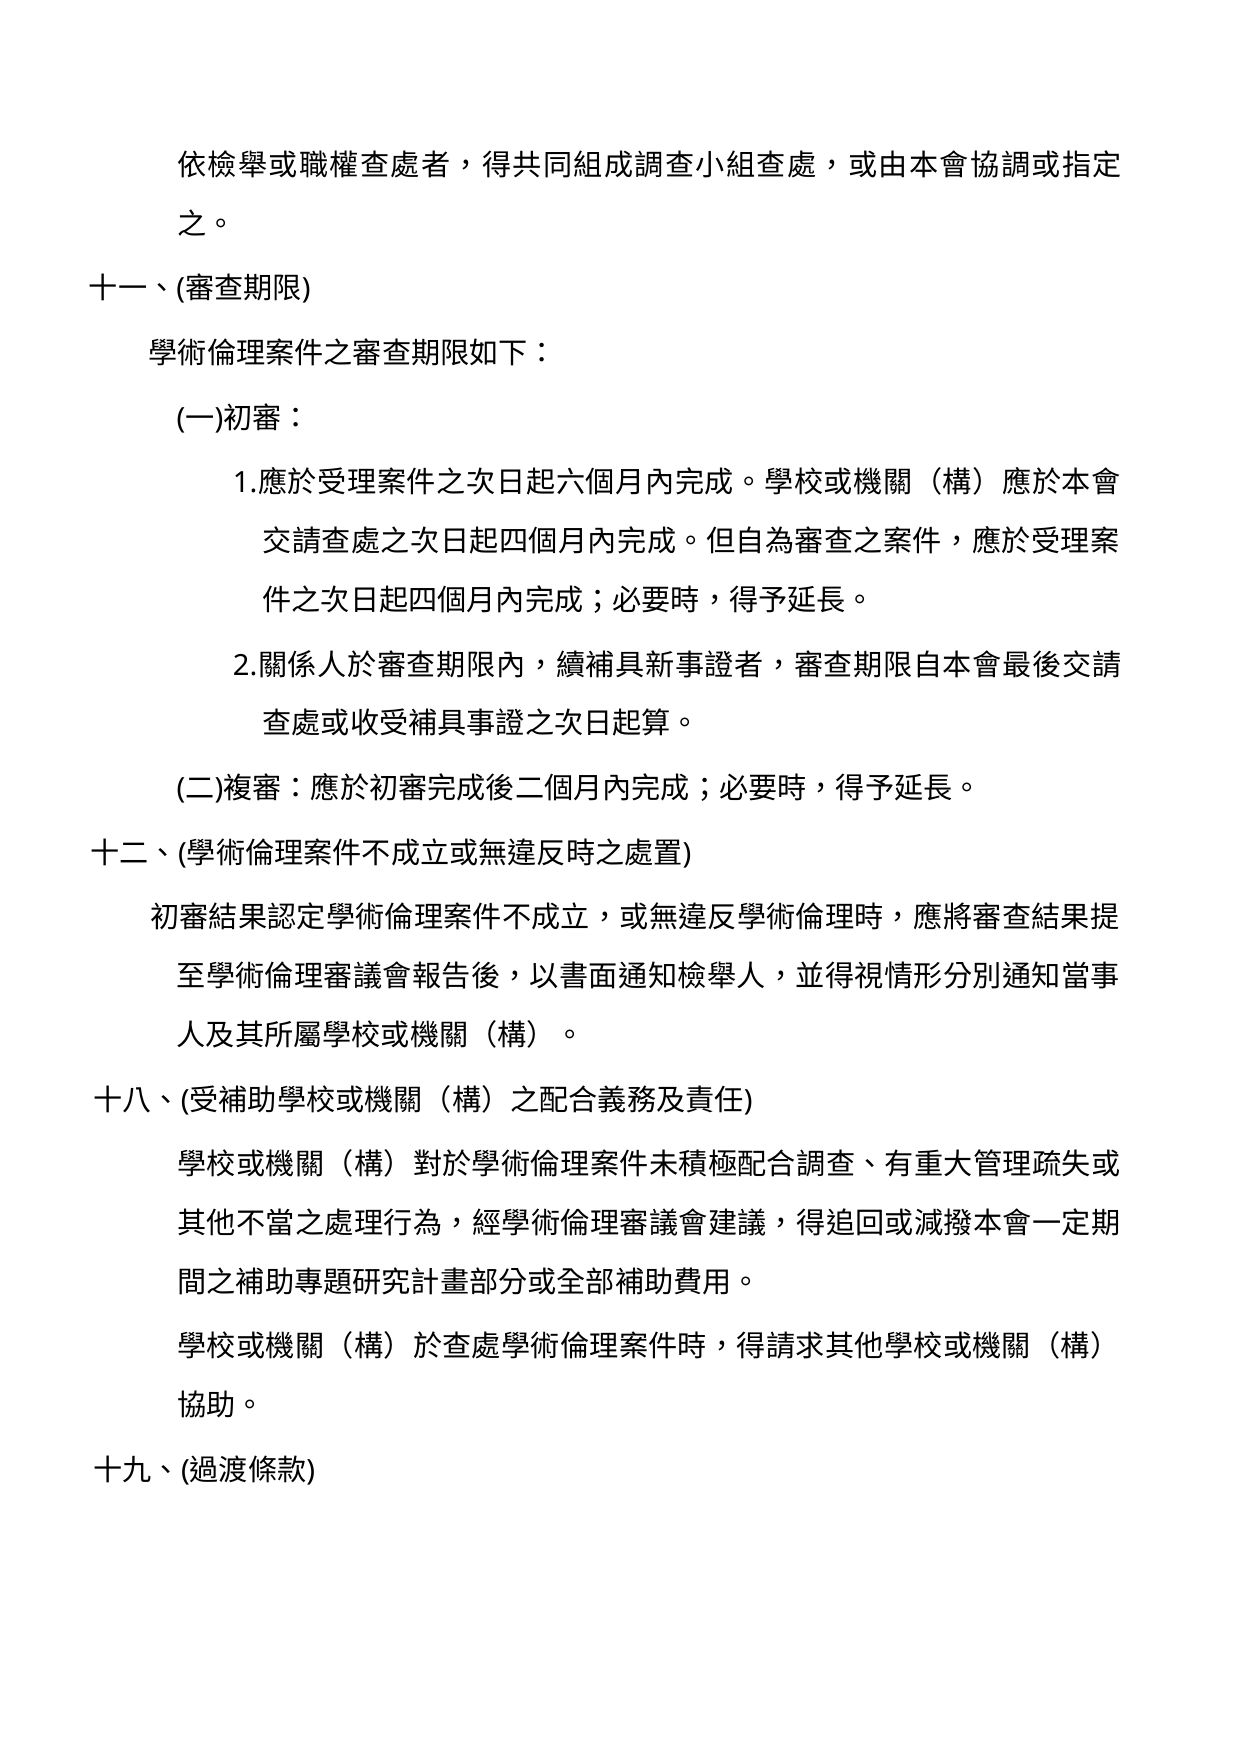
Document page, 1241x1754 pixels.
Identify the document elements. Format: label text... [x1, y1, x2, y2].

text 學校或機關（構）對於學術倫理案件未積極配合調查、有重大管理疏失或其他不當之處理行為，經學術倫理審議會建議，得追回或減撥本會一定期間之補助專題研究計畫部分或全部補助費用。 [177, 1141, 1122, 1301]
text 學術倫理案件之審查期限如下： [118, 330, 1122, 372]
text (一)初審： [176, 394, 1122, 437]
text 1.應於受理案件之次日起六個月內完成。學校或機關（構）應於本會交請查處之次日起四個月內完成。但自為審查之案件，應於受理案件之次日起四個月內完成；必要時，得予延長。 [233, 459, 1122, 619]
text 學校或機關（構）於查處學術倫理案件時，得請求其他學校或機關（構）協助。 [177, 1323, 1122, 1424]
text 十八、(受補助學校或機關（構）之配合義務及責任) [93, 1076, 1122, 1118]
text 十九、(過渡條款) [93, 1446, 1122, 1489]
text 依檢舉或職權查處者，得共同組成調查小組查處，或由本會協調或指定之。 [177, 142, 1122, 243]
text 初審結果認定學術倫理案件不成立，或無違反學術倫理時，應將審查結果提至學術倫理審議會報告後，以書面通知檢舉人，並得視情形分別通知當事人及其所屬學校或機關（構）。 [118, 894, 1122, 1054]
text 十一、(審查期限) [89, 265, 1122, 307]
text (二)複審：應於初審完成後二個月內完成；必要時，得予延長。 [176, 765, 1122, 807]
text 十二、(學術倫理案件不成立或無違反時之處置) [89, 829, 1122, 872]
text 2.關係人於審查期限內，續補具新事證者，審查期限自本會最後交請查處或收受補具事證之次日起算。 [233, 641, 1122, 742]
